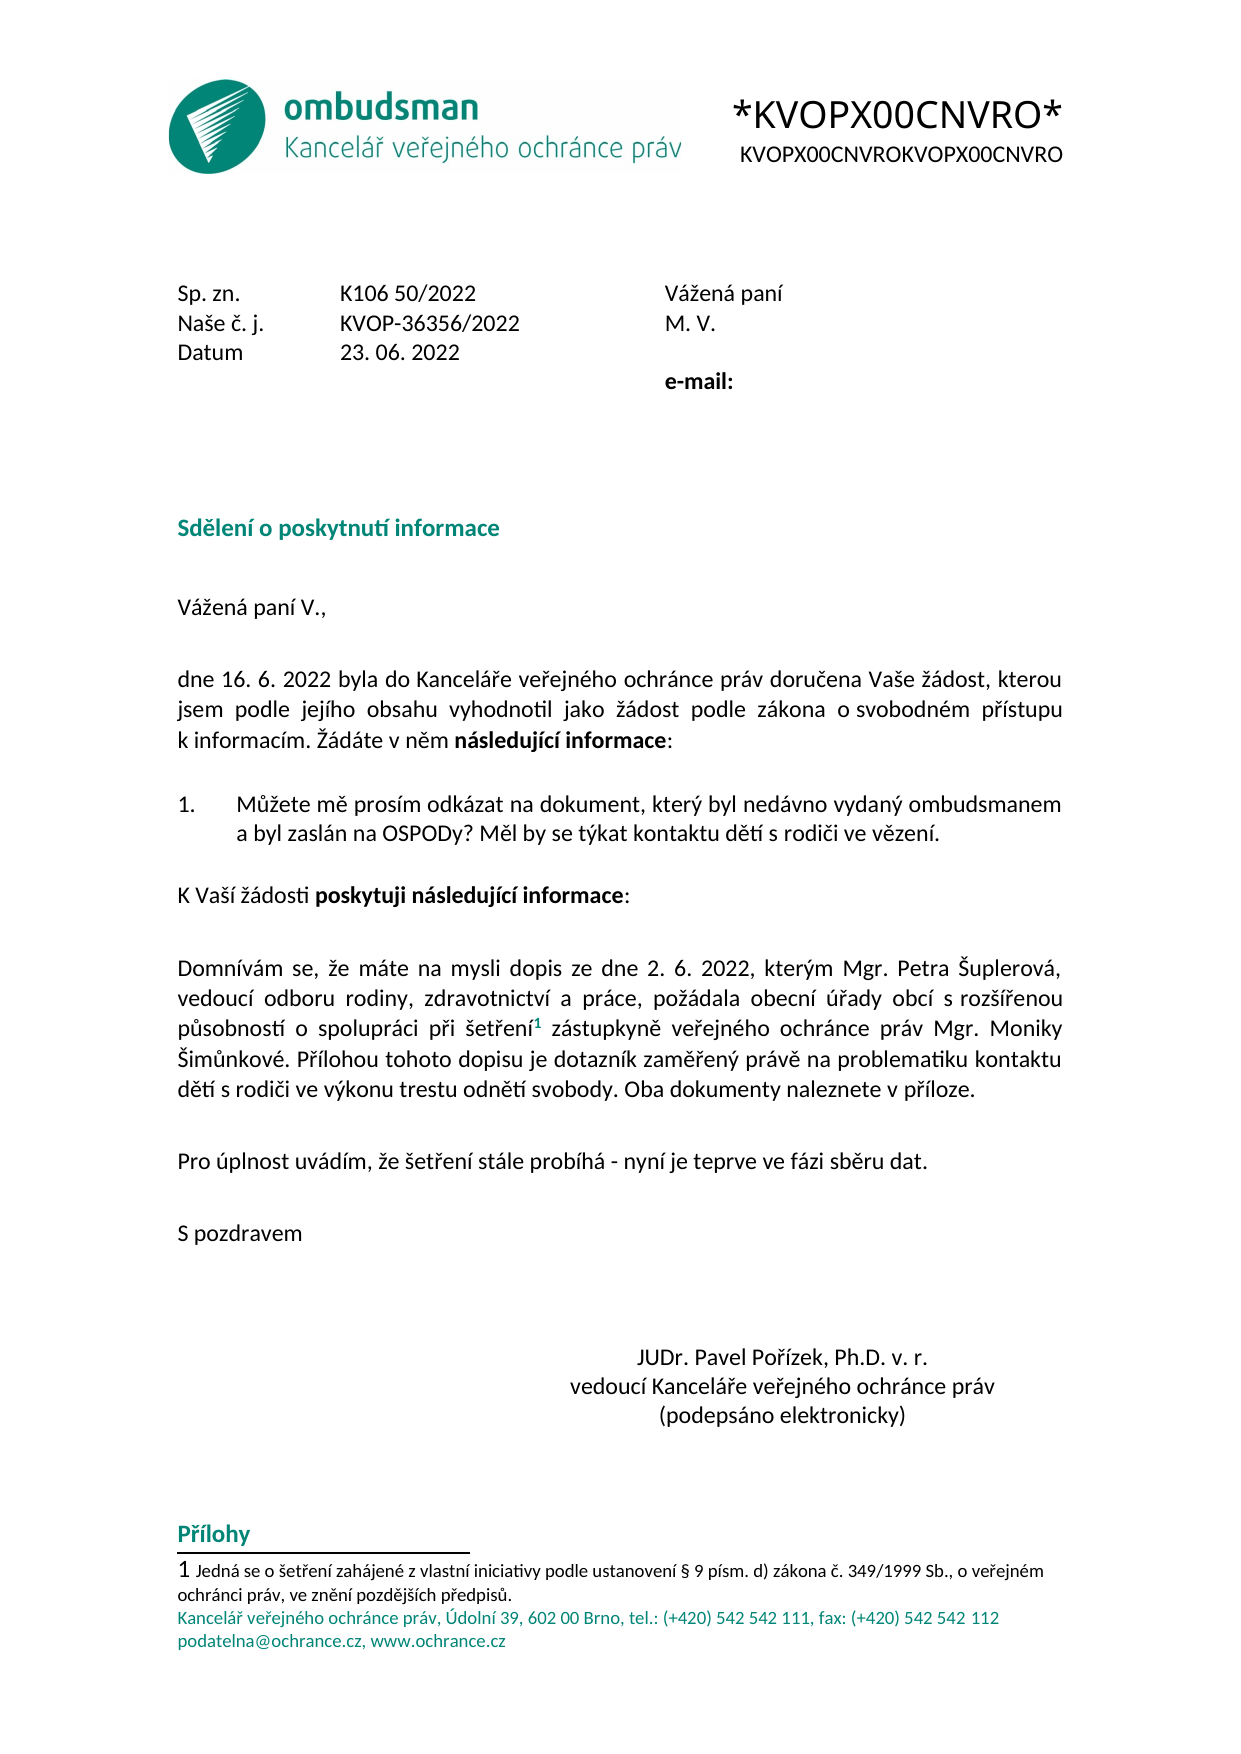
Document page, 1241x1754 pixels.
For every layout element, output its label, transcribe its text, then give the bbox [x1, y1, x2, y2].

text (podepsáno elektronicky) [502, 1400, 1063, 1429]
table_header Vážená paní M. V. e-mail: [665, 220, 1085, 513]
text Vážená paní V., [177, 592, 1063, 621]
table_header Sp. zn. Naše č. j. Datum [177, 220, 340, 513]
subtitle Sdělení o poskytnutí informace [177, 513, 1063, 543]
table_header K106 50/2022 KVOP-36356/2022 23. 06. 2022 [340, 220, 664, 513]
text Domnívám se, že máte na mysli dopis ze dne 2. 6. 2022, kterým Mgr. Petra Šuplerová, vedoucí odboru rodiny, zdravotnictví a práce, požádala obecní úřady obcí s rozšířenou působností o spolupráci při šetření zástupkyně veřejného ochránce práv Mgr. Moniky Šimůnkové. Přílohou tohoto dopisu je dotazník zaměřený právě na problematiku kontaktu dětí s rodiči ve výkonu trestu odnětí svobody. Oba dokumenty naleznete v příloze. [177, 953, 1063, 1103]
text K Vaší žádosti poskytuji následující informace: [177, 881, 1063, 910]
text dne 16. 6. 2022 byla do Kanceláře veřejného ochránce práv doručena Vaše žádost, kterou jsem podle jejího obsahu vyhodnotil jako žádost podle zákona o svobodném přístupu k informacím. Žádáte v něm následující informace: [177, 664, 1063, 754]
text Pro úplnost uvádím, že šetření stále probíhá - nyní je teprve ve fázi sběru dat. [177, 1146, 1063, 1176]
text vedoucí Kanceláře veřejného ochránce práv [502, 1371, 1063, 1400]
text S pozdravem [177, 1218, 1063, 1248]
list Můžete mě prosím odkázat na dokument, který byl nedávno vydaný ombudsmanem a byl zaslán na OSPODy? Měl by se týkat kontaktu dětí s rodiči ve vězení. [177, 789, 1063, 847]
text Jedná se o šetření zahájené z vlastní iniciativy podle ustanovení § 9 písm. d) zákona č. 349/1999 Sb., o veřejném ochránci práv, ve znění pozdějších předpisů. [177, 1553, 1063, 1606]
text JUDr. Pavel Pořízek, Ph.D. v. r. [502, 1342, 1063, 1371]
text Přílohy [177, 1519, 1063, 1549]
